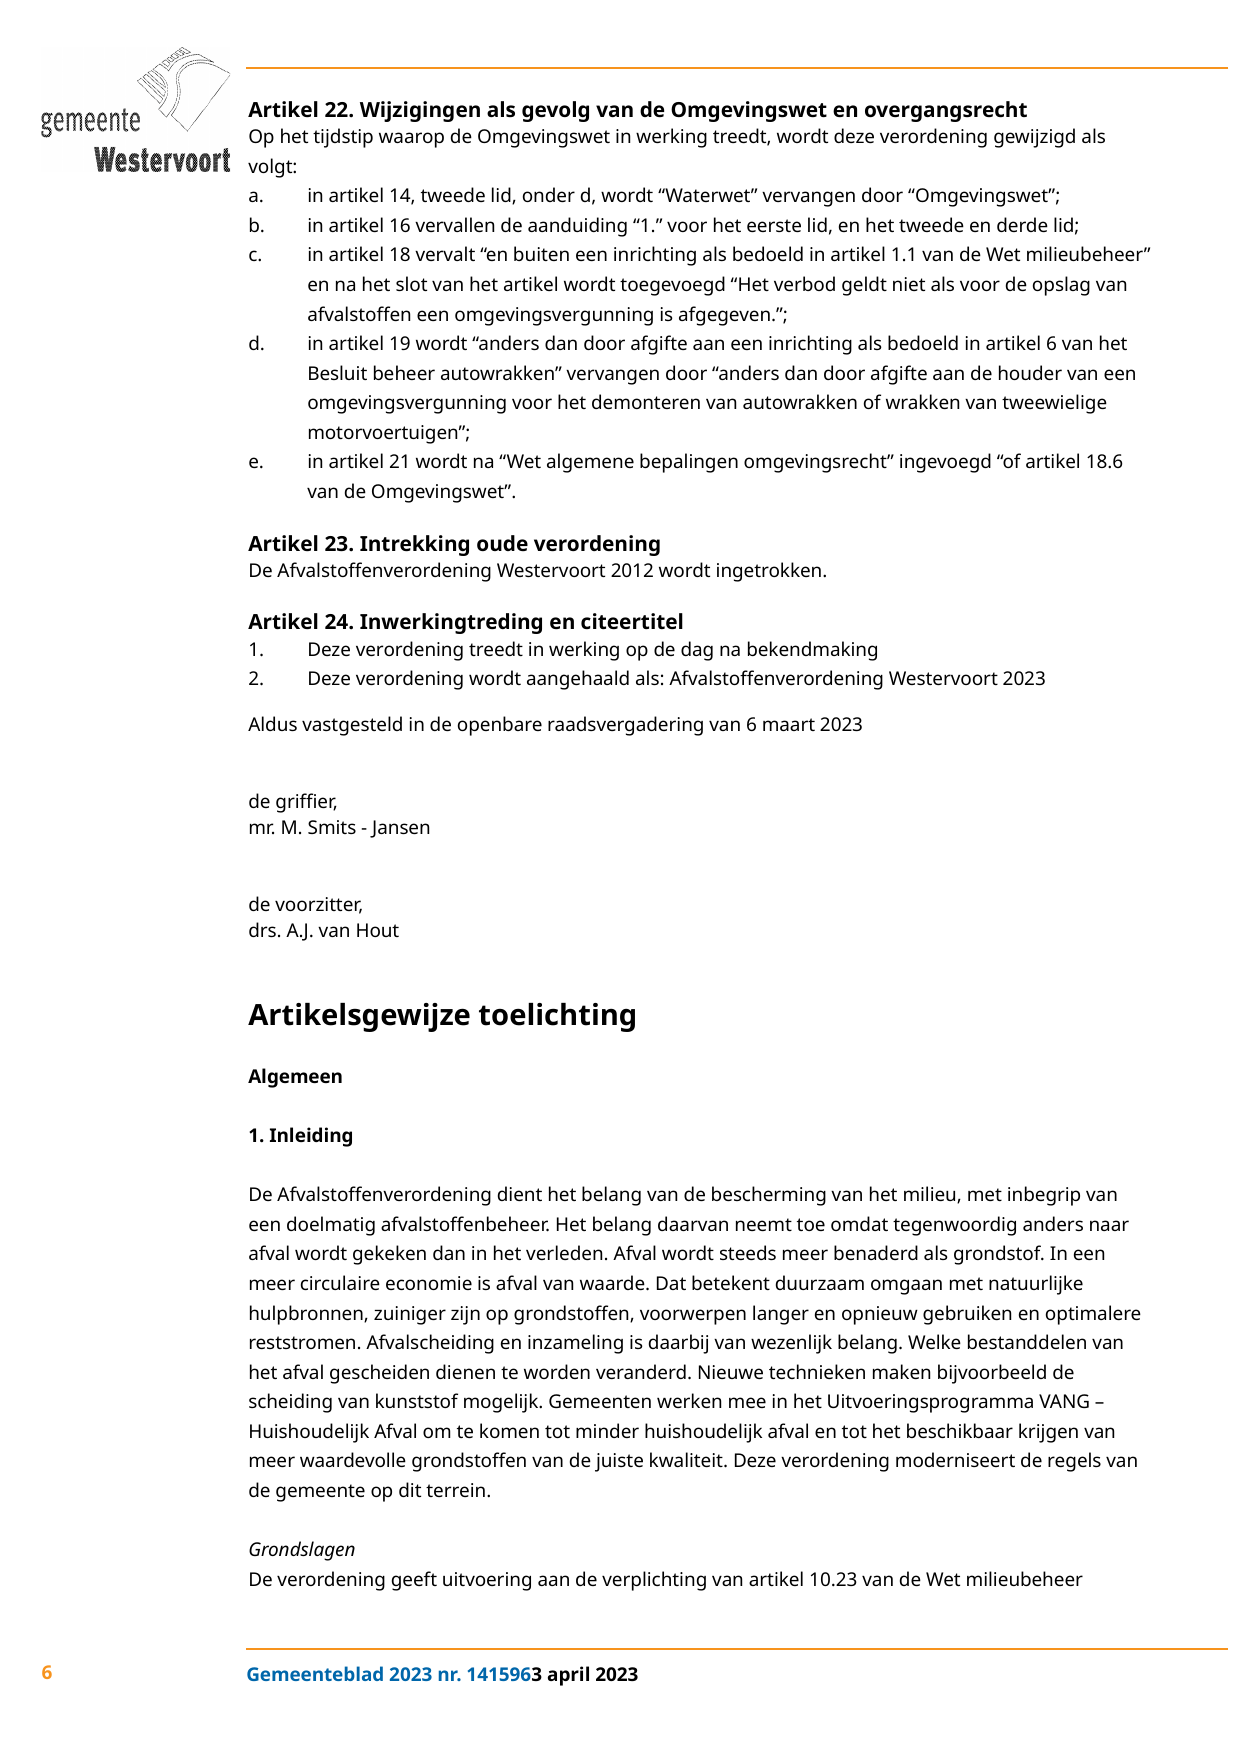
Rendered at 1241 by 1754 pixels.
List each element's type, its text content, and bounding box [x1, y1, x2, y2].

text 1. Inleiding [248, 1122, 1152, 1148]
list Deze verordening treedt in werking op de dag na bekendmaking [248, 636, 1152, 662]
text Aldus vastgesteld in de openbare raadsvergadering van 6 maart 2023 [248, 711, 1152, 737]
text Algemeen [248, 1063, 1152, 1089]
text Artikelsgewijze toelichting [248, 994, 1152, 1034]
picture [41, 47, 231, 172]
text mr. M. Smits - Jansen [248, 814, 1152, 840]
text De verordening geeft uitvoering aan de verplichting van artikel 10.23 van de Wet milieubeheer [248, 1566, 1152, 1592]
list in artikel 18 vervalt “en buiten een inrichting als bedoeld in artikel 1.1 van de Wet milieubeheer” en na het slot van het artikel wordt toegevoegd “Het verbod geldt niet als voor de opslag van afvalstoffen een omgevingsvergunning is afgegeven.”; [248, 242, 1152, 326]
list in artikel 14, tweede lid, onder d, wordt “Waterwet” vervangen door “Omgevingswet”; [248, 182, 1152, 208]
text De Afvalstoffenverordening dient het belang van de bescherming van het milieu, met inbegrip van een doelmatig afvalstoffenbeheer. Het belang daarvan neemt toe omdat tegenwoordig anders naar afval wordt gekeken dan in het verleden. Afval wordt steeds meer benaderd als grondstof. In een meer circulaire economie is afval van waarde. Dat betekent duurzaam omgaan met natuurlijke hulpbronnen, zuiniger zijn op grondstoffen, voorwerpen langer en opnieuw gebruiken en optimalere reststromen. Afvalscheiding en inzameling is daarbij van wezenlijk belang. Welke bestanddelen van het afval gescheiden dienen te worden veranderd. Nieuwe technieken maken bijvoorbeeld de scheiding van kunststof mogelijk. Gemeenten werken mee in het Uitvoeringsprogramma VANG – Huishoudelijk Afval om te komen tot minder huishoudelijk afval en tot het beschikbaar krijgen van meer waardevolle grondstoffen van de juiste kwaliteit. Deze verordening moderniseert de regels van de gemeente op dit terrein. [248, 1181, 1152, 1503]
list Deze verordening wordt aangehaald als: Afvalstoffenverordening Westervoort 2023 [248, 666, 1152, 691]
text drs. A.J. van Hout [248, 917, 1152, 943]
list in artikel 19 wordt “anders dan door afgifte aan een inrichting als bedoeld in artikel 6 van het Besluit beheer autowrakken” vervangen door “anders dan door afgifte aan de houder van een omgevingsvergunning voor het demonteren van autowrakken of wrakken van tweewielige motorvoertuigen”; [248, 330, 1152, 445]
text Op het tijdstip waarop de Omgevingswet in werking treedt, wordt deze verordening gewijzigd als volgt: [248, 123, 1152, 178]
text Grondslagen [248, 1536, 1152, 1562]
list in artikel 21 wordt na “Wet algemene bepalingen omgevingsrecht” ingevoegd “of artikel 18.6 van de Omgevingswet”. [248, 449, 1152, 504]
text de griffier, [248, 788, 1152, 814]
text de voorzitter, [248, 891, 1152, 917]
text Artikel 24. Inwerkingtreding en citeertitel [248, 607, 1152, 636]
text Artikel 23. Intrekking oude verordening [248, 529, 1152, 557]
text Artikel 22. Wijzigingen als gevolg van de Omgevingswet en overgangsrecht [248, 95, 1152, 123]
text De Afvalstoffenverordening Westervoort 2012 wordt ingetrokken. [248, 557, 1152, 583]
list in artikel 16 vervallen de aanduiding “1.” voor het eerste lid, en het tweede en derde lid; [248, 212, 1152, 238]
